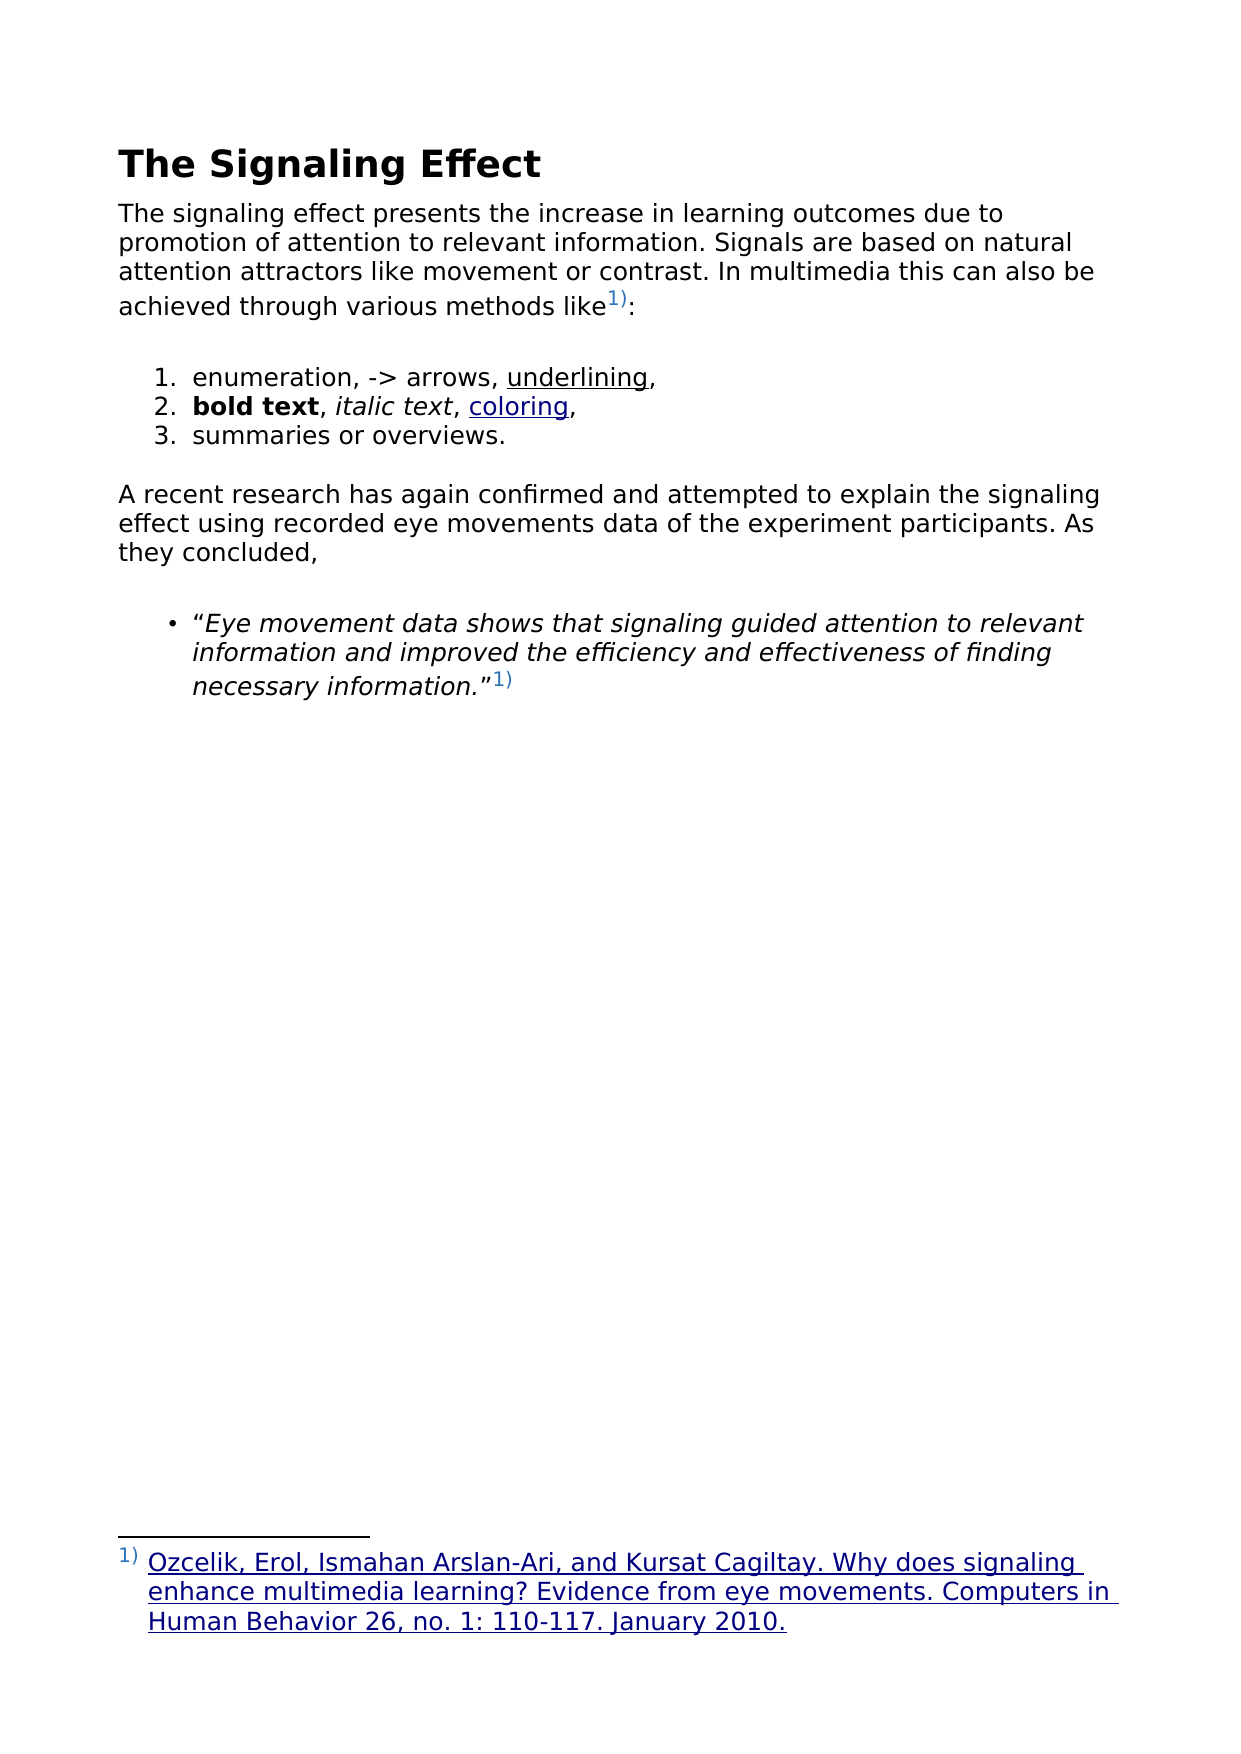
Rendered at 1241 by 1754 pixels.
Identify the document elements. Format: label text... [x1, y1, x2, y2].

text A recent research has again confirmed and attempted to explain the signaling effect using recorded eye movements data of the experiment participants. As they concluded, [118, 480, 1122, 567]
subtitle The Signaling Effect [118, 143, 1122, 187]
list bold text, italic text, coloring, [177, 392, 1122, 421]
list summaries or overviews. [177, 421, 1122, 450]
text The signaling effect presents the increase in learning outcomes due to promotion of attention to relevant information. Signals are based on natural attention attractors like movement or contrast. In multimedia this can also be achieved through various methods like: [118, 199, 1122, 321]
list “Eye movement data shows that signaling guided attention to relevant information and improved the efficiency and effectiveness of finding necessary information.”1) [177, 609, 1122, 702]
text Ozcelik, Erol, Ismahan Arslan-Ari, and Kursat Cagiltay. Why does signaling enhance multimedia learning? Evidence from eye movements. Computers in Human Behavior 26, no. 1: 110-117. January 2010. [118, 1543, 1122, 1636]
list enumeration, -> arrows, underlining, [177, 363, 1122, 392]
